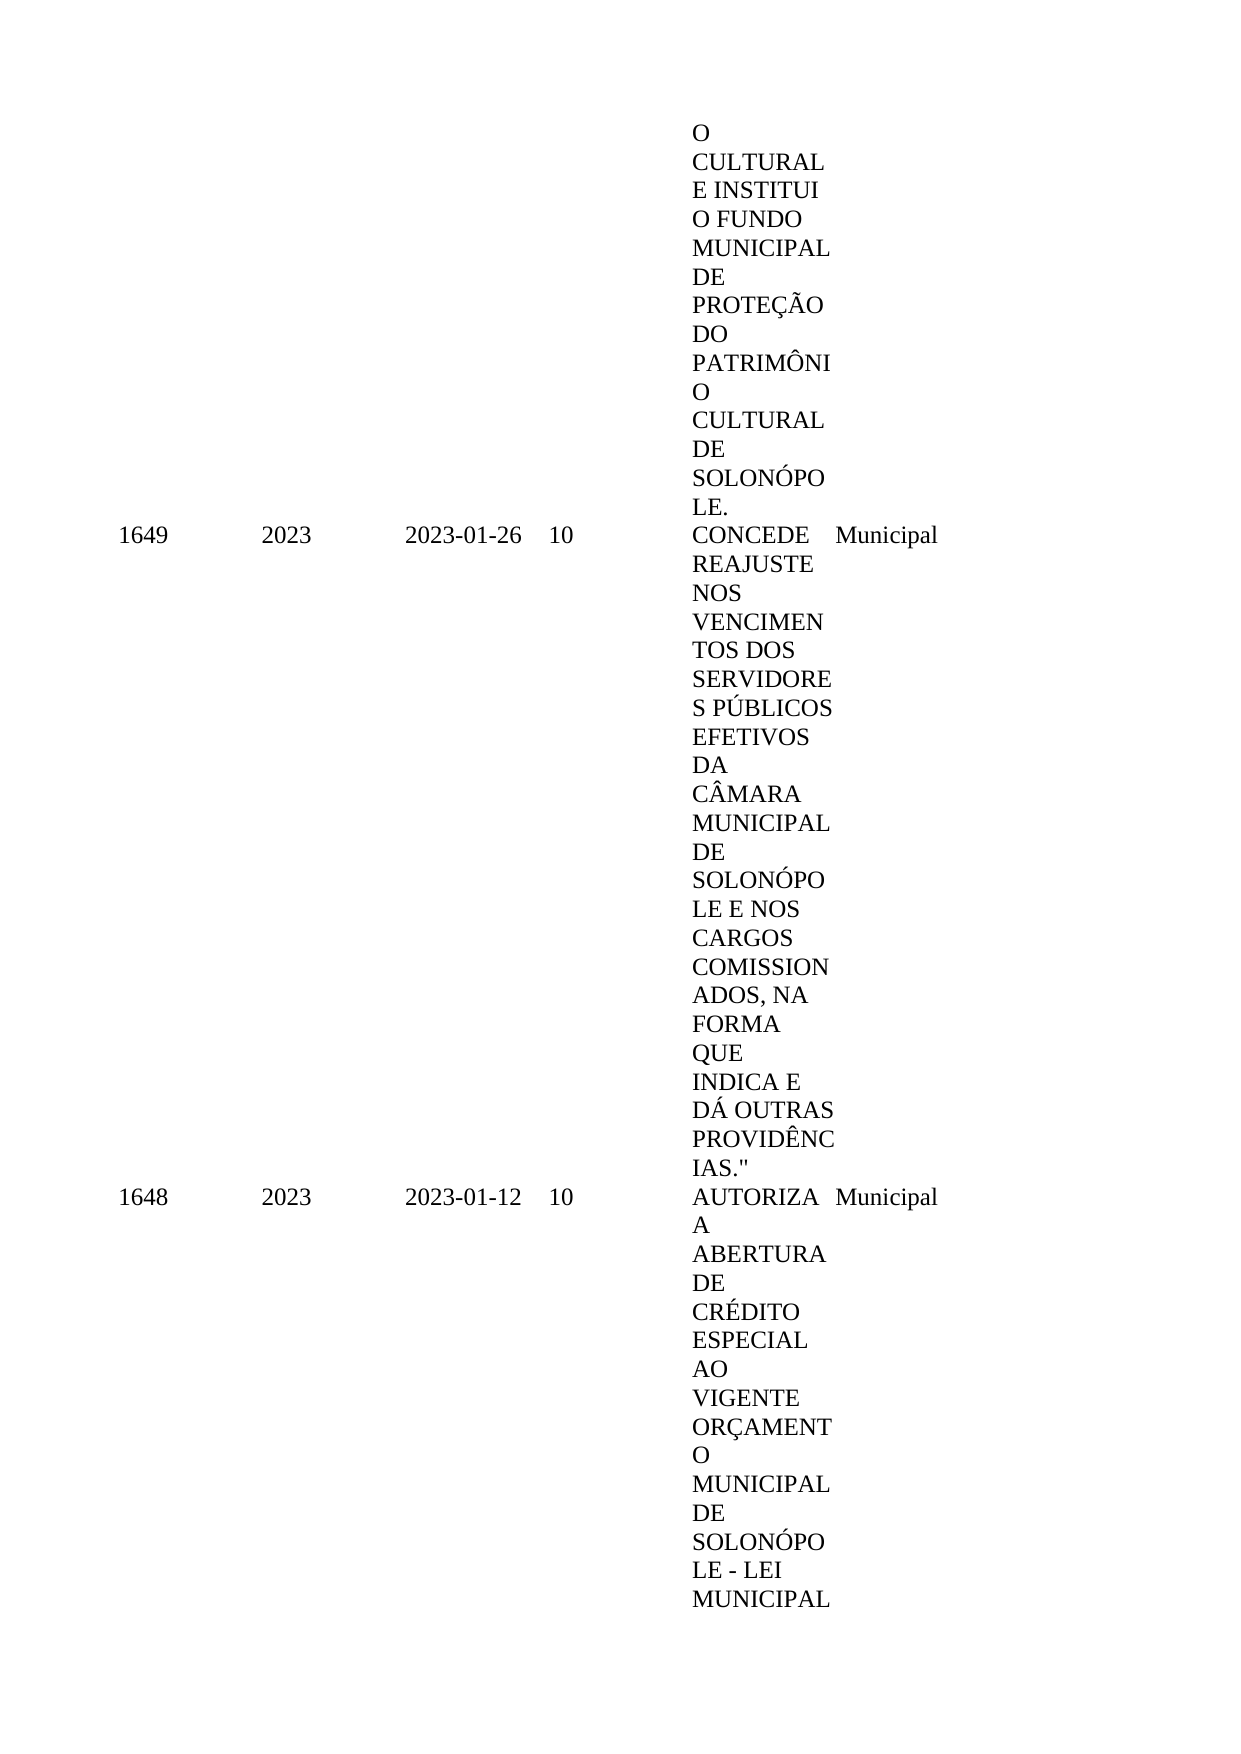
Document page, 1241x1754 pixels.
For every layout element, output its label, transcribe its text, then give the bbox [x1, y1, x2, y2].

table_cell 1649 [118, 521, 261, 1182]
table_cell 2023-01-12 [405, 1182, 548, 1613]
table_cell 10 [548, 521, 692, 1182]
table_cell 1648 [118, 1182, 261, 1613]
table_cell [979, 521, 1122, 1182]
table_cell 10 [548, 1182, 692, 1613]
table_cell [979, 1182, 1122, 1613]
table_cell [979, 118, 1122, 521]
table_cell [261, 118, 405, 521]
table_cell Municipal [835, 521, 979, 1182]
table_cell CONCEDE REAJUSTE NOS VENCIMENTOS DOS SERVIDORES PÚBLICOS EFETIVOS DA CÂMARA MUNICIPAL DE SOLONÓPOLE E NOS CARGOS COMISSIONADOS, NA FORMA QUE INDICA E DÁ OUTRAS PROVIDÊNCIAS." [692, 521, 835, 1182]
table_cell 2023 [261, 521, 405, 1182]
table_cell [548, 118, 692, 521]
table_cell O CULTURAL E INSTITUI O FUNDO MUNICIPAL DE PROTEÇÃO DO PATRIMÔNIO CULTURAL DE SOLONÓPOLE. [692, 118, 835, 521]
table_cell [405, 118, 548, 521]
table_cell [118, 118, 261, 521]
table_cell [835, 118, 979, 521]
table_cell Municipal [835, 1182, 979, 1613]
table_cell 2023-01-26 [405, 521, 548, 1182]
table_cell 2023 [261, 1182, 405, 1613]
table_cell AUTORIZA A ABERTURA DE CRÉDITO ESPECIAL AO VIGENTE ORÇAMENTO MUNICIPAL DE SOLONÓPOLE - LEI MUNICIPAL [692, 1182, 835, 1613]
